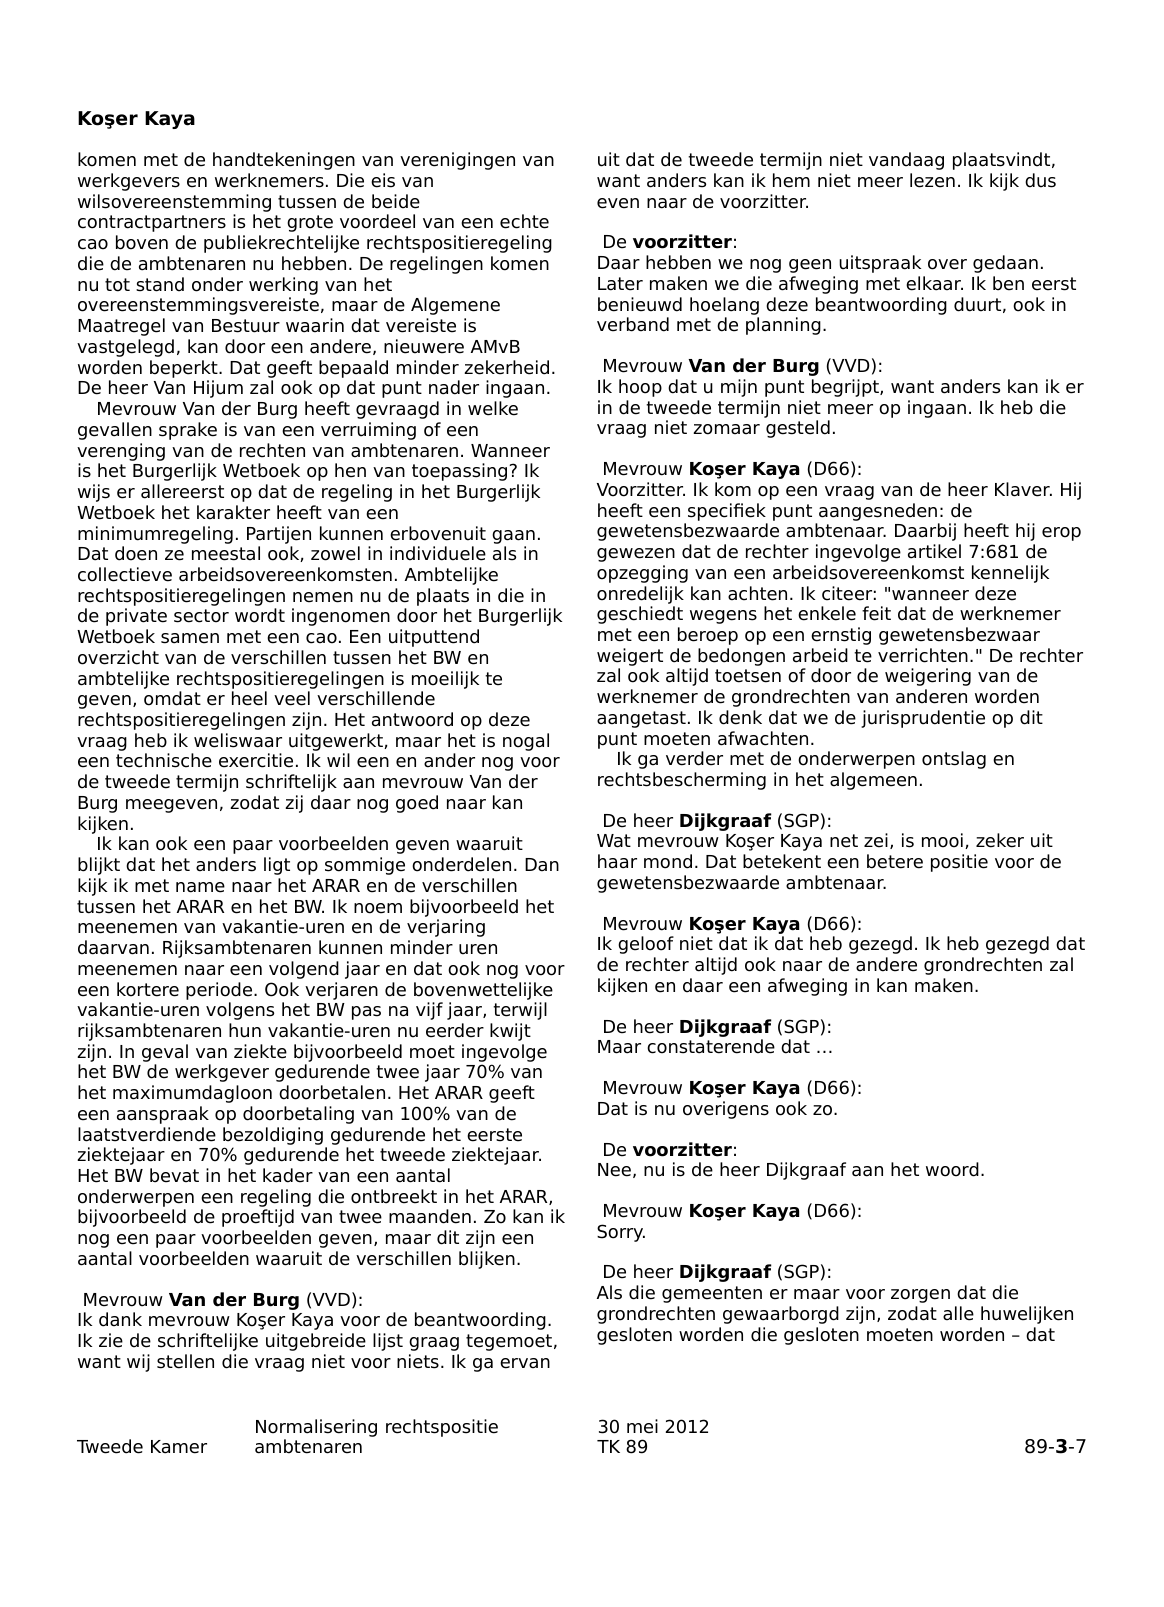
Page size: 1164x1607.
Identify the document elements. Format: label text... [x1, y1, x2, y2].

text Wat mevrouw Koşer Kaya net zei, is mooi, zeker uit haar mond. Dat betekent een betere positie voor de gewetensbezwaarde ambtenaar. [596, 831, 1087, 893]
text Mevrouw Koşer Kaya (D66): [596, 459, 1087, 480]
text Dat is nu overigens ook zo. [596, 1099, 1087, 1119]
text komen met de handtekeningen van verenigingen van werkgevers en werknemers. Die eis van wilsovereenstemming tussen de beide contractpartners is het grote voordeel van een echte cao boven de publiekrechtelijke rechtspositieregeling die de ambtenaren nu hebben. De regelingen komen nu tot stand onder werking van het overeenstemmingsvereiste, maar de Algemene Maatregel van Bestuur waarin dat vereiste is vastgelegd, kan door een andere, nieuwere AMvB worden beperkt. Dat geeft bepaald minder zekerheid. De heer Van Hijum zal ook op dat punt nader ingaan. [77, 150, 567, 399]
text Daar hebben we nog geen uitspraak over gedaan. Later maken we die afweging met elkaar. Ik ben eerst benieuwd hoelang deze beantwoording duurt, ook in verband met de planning. [596, 253, 1087, 336]
text Ik geloof niet dat ik dat heb gezegd. Ik heb gezegd dat de rechter altijd ook naar de andere grondrechten zal kijken en daar een afweging in kan maken. [596, 934, 1087, 996]
text Ik hoop dat u mijn punt begrijpt, want anders kan ik er in de tweede termijn niet meer op ingaan. Ik heb die vraag niet zomaar gesteld. [596, 377, 1087, 439]
text Mevrouw Van der Burg (VVD): [596, 356, 1087, 377]
text De heer Dijkgraaf (SGP): [596, 1016, 1087, 1037]
text Ik dank mevrouw Koşer Kaya voor de beantwoording. Ik zie de schriftelijke uitgebreide lijst graag tegemoet, want wij stellen die vraag niet voor niets. Ik ga ervan [77, 1310, 567, 1372]
text Mevrouw Koşer Kaya (D66): [596, 1201, 1087, 1222]
text Ik kan ook een paar voorbeelden geven waaruit blijkt dat het anders ligt op sommige onderdelen. Dan kijk ik met name naar het ARAR en de verschillen tussen het ARAR en het BW. Ik noem bijvoorbeeld het meenemen van vakantie-uren en de verjaring daarvan. Rijksambtenaren kunnen minder uren meenemen naar een volgend jaar en dat ook nog voor een kortere periode. Ook verjaren de bovenwettelijke vakantie-uren volgens het BW pas na vijf jaar, terwijl rijksambtenaren hun vakantie-uren nu eerder kwijt zijn. In geval van ziekte bijvoorbeeld moet ingevolge het BW de werkgever gedurende twee jaar 70% van het maximumdagloon doorbetalen. Het ARAR geeft een aanspraak op doorbetaling van 100% van de laatstverdiende bezoldiging gedurende het eerste ziektejaar en 70% gedurende het tweede ziektejaar. Het BW bevat in het kader van een aantal onderwerpen een regeling die ontbreekt in het ARAR, bijvoorbeeld de proeftijd van twee maanden. Zo kan ik nog een paar voorbeelden geven, maar dit zijn een aantal voorbeelden waaruit de verschillen blijken. [77, 834, 567, 1269]
text De heer Dijkgraaf (SGP): [596, 811, 1087, 831]
text Mevrouw Van der Burg (VVD): [77, 1289, 567, 1310]
text Mevrouw Van der Burg heeft gevraagd in welke gevallen sprake is van een verruiming of een verenging van de rechten van ambtenaren. Wanneer is het Burgerlijk Wetboek op hen van toepassing? Ik wijs er allereerst op dat de regeling in het Burgerlijk Wetboek het karakter heeft van een minimumregeling. Partijen kunnen erbovenuit gaan. Dat doen ze meestal ook, zowel in individuele als in collectieve arbeidsovereenkomsten. Ambtelijke rechtspositieregelingen nemen nu de plaats in die in de private sector wordt ingenomen door het Burgerlijk Wetboek samen met een cao. Een uitputtend overzicht van de verschillen tussen het BW en ambtelijke rechtspositieregelingen is moeilijk te geven, omdat er heel veel verschillende rechtspositieregelingen zijn. Het antwoord op deze vraag heb ik weliswaar uitgewerkt, maar het is nogal een technische exercitie. Ik wil een en ander nog voor de tweede termijn schriftelijk aan mevrouw Van der Burg meegeven, zodat zij daar nog goed naar kan kijken. [77, 399, 567, 834]
text Voorzitter. Ik kom op een vraag van de heer Klaver. Hij heeft een specifiek punt aangesneden: de gewetensbezwaarde ambtenaar. Daarbij heeft hij erop gewezen dat de rechter ingevolge artikel 7:681 de opzegging van een arbeidsovereenkomst kennelijk onredelijk kan achten. Ik citeer: "wanneer deze geschiedt wegens het enkele feit dat de werknemer met een beroep op een ernstig gewetensbezwaar weigert de bedongen arbeid te verrichten." De rechter zal ook altijd toetsen of door de weigering van de werknemer de grondrechten van anderen worden aangetast. Ik denk dat we de jurisprudentie op dit punt moeten afwachten. [596, 480, 1087, 749]
text Mevrouw Koşer Kaya (D66): [596, 1078, 1087, 1099]
text Mevrouw Koşer Kaya (D66): [596, 913, 1087, 934]
text uit dat de tweede termijn niet vandaag plaatsvindt, want anders kan ik hem niet meer lezen. Ik kijk dus even naar de voorzitter. [596, 150, 1087, 212]
text Nee, nu is de heer Dijkgraaf aan het woord. [596, 1160, 1087, 1181]
text De voorzitter: [596, 232, 1087, 253]
text De heer Dijkgraaf (SGP): [596, 1262, 1087, 1283]
text Maar constaterende dat … [596, 1037, 1087, 1058]
text Ik ga verder met de onderwerpen ontslag en rechtsbescherming in het algemeen. [596, 749, 1087, 791]
text De voorzitter: [596, 1139, 1087, 1160]
text Als die gemeenten er maar voor zorgen dat die grondrechten gewaarborgd zijn, zodat alle huwelijken gesloten worden die gesloten moeten worden – dat [596, 1283, 1087, 1345]
text Sorry. [596, 1222, 1087, 1242]
